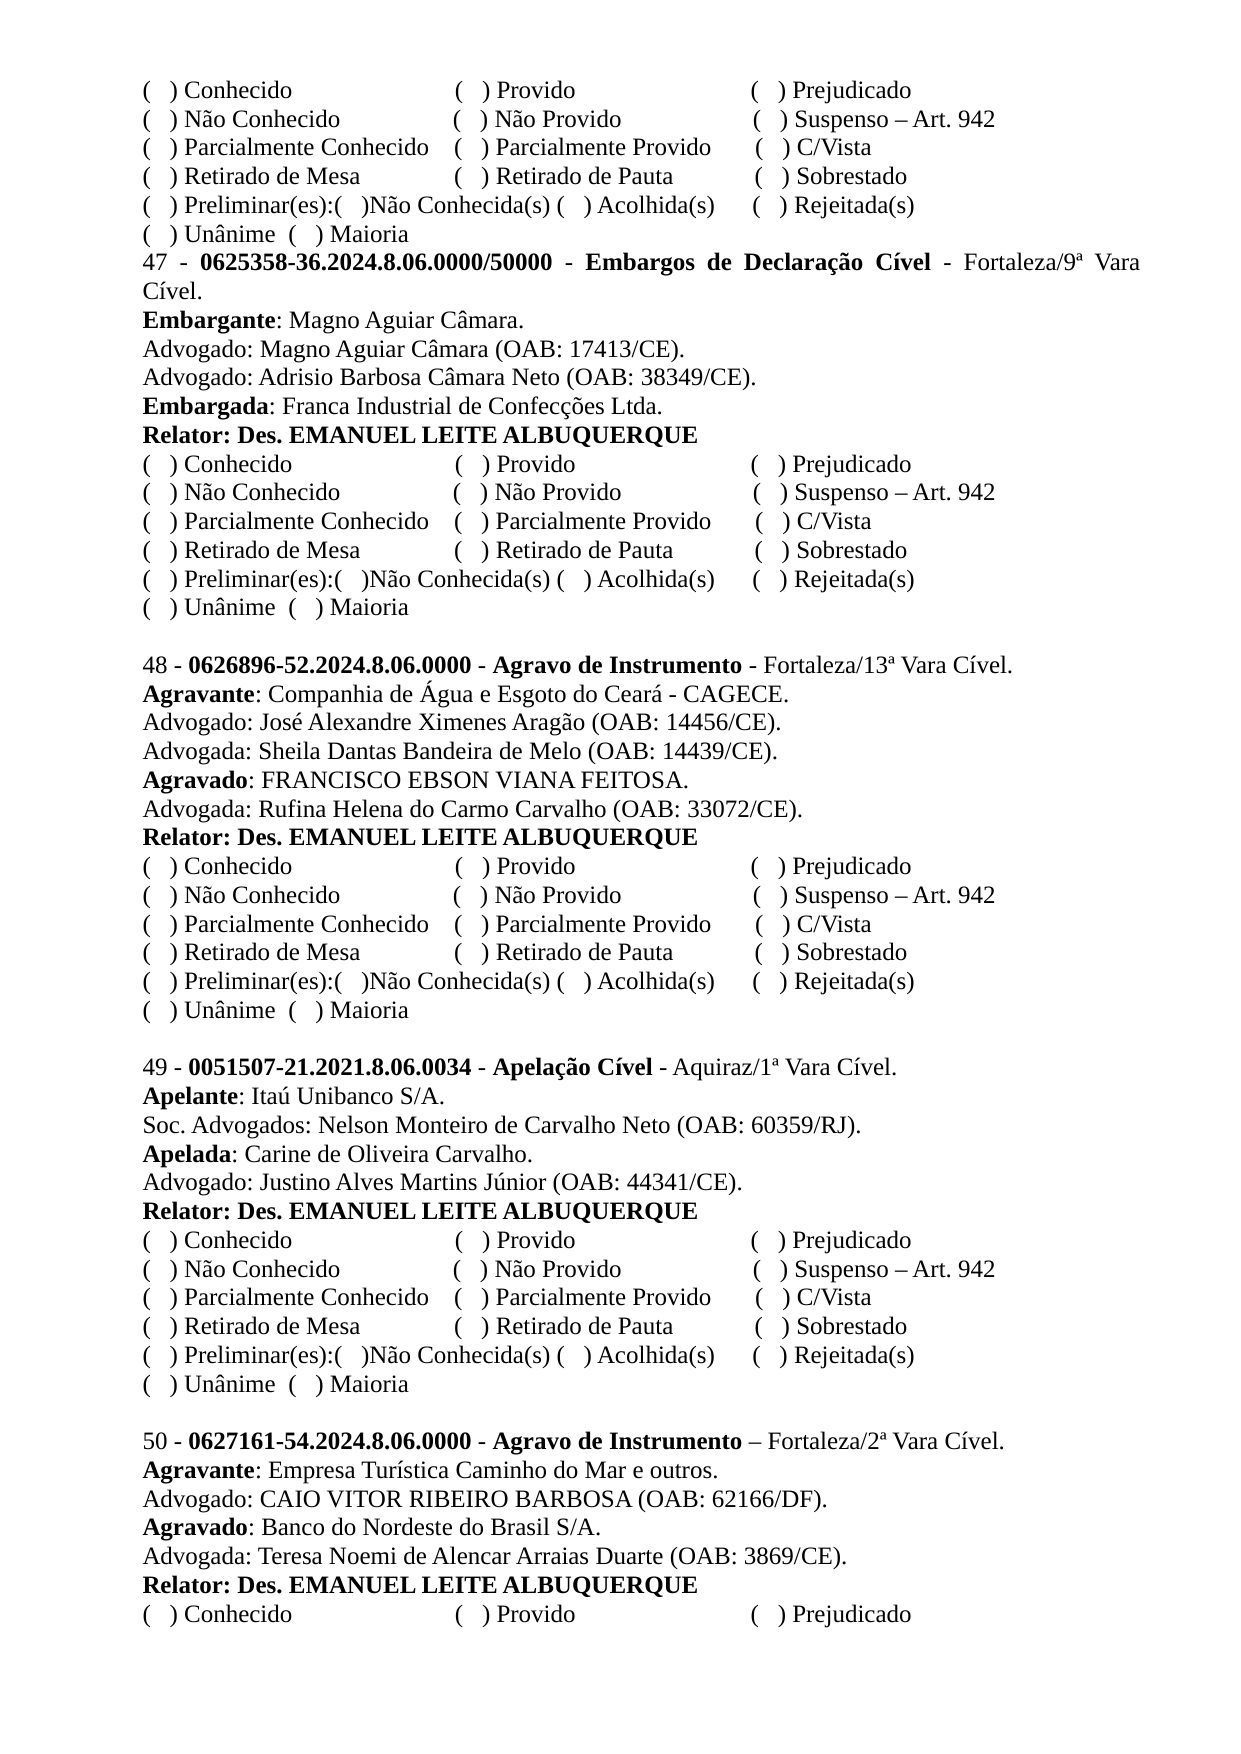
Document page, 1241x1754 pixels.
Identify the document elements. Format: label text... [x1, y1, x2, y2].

text ( ) Parcialmente Conhecido ( ) Parcialmente Provido ( ) C/Vista [142, 132, 1158, 161]
text Advogada: Teresa Noemi de Alencar Arraias Duarte (OAB: 3869/CE). [142, 1541, 1141, 1570]
text Advogado: Magno Aguiar Câmara (OAB: 17413/CE). [142, 334, 1141, 362]
text ( ) Unânime ( ) Maioria [142, 592, 1158, 621]
text Advogada: Rufina Helena do Carmo Carvalho (OAB: 33072/CE). [142, 794, 1141, 822]
text ( ) Conhecido ( ) Provido ( ) Prejudicado [142, 851, 1141, 880]
text Relator: Des. EMANUEL LEITE ALBUQUERQUE [142, 822, 1141, 851]
text 50 - 0627161-54.2024.8.06.0000 - Agravo de Instrumento – Fortaleza/2ª Vara Cível. [142, 1426, 1141, 1455]
text ( ) Parcialmente Conhecido ( ) Parcialmente Provido ( ) C/Vista [142, 506, 1158, 535]
text Relator: Des. EMANUEL LEITE ALBUQUERQUE [142, 1570, 1141, 1599]
text 47 - 0625358-36.2024.8.06.0000/50000 - Embargos de Declaração Cível - Fortaleza/9ª Vara Cível. [142, 247, 1141, 305]
text 48 - 0626896-52.2024.8.06.0000 - Agravo de Instrumento - Fortaleza/13ª Vara Cível. [142, 650, 1141, 679]
text ( ) Unânime ( ) Maioria [142, 995, 1158, 1024]
text ( ) Unânime ( ) Maioria [142, 219, 1158, 247]
text ( ) Retirado de Mesa ( ) Retirado de Pauta ( ) Sobrestado [142, 161, 1158, 190]
text ( ) Conhecido ( ) Provido ( ) Prejudicado [142, 1599, 1141, 1627]
text ( ) Conhecido ( ) Provido ( ) Prejudicado [142, 75, 1141, 104]
text Soc. Advogados: Nelson Monteiro de Carvalho Neto (OAB: 60359/RJ). [142, 1110, 1141, 1139]
text ( ) Retirado de Mesa ( ) Retirado de Pauta ( ) Sobrestado [142, 535, 1158, 564]
text ( ) Não Conhecido ( ) Não Provido ( ) Suspenso – Art. 942 [142, 880, 1158, 909]
text Advogada: Sheila Dantas Bandeira de Melo (OAB: 14439/CE). [142, 736, 1141, 765]
text ( ) Não Conhecido ( ) Não Provido ( ) Suspenso – Art. 942 [142, 477, 1158, 506]
text Agravado: FRANCISCO EBSON VIANA FEITOSA. [142, 765, 1141, 794]
text ( ) Preliminar(es):( )Não Conhecida(s) ( ) Acolhida(s) ( ) Rejeitada(s) [142, 1340, 1158, 1369]
text ( ) Parcialmente Conhecido ( ) Parcialmente Provido ( ) C/Vista [142, 909, 1158, 937]
text ( ) Preliminar(es):( )Não Conhecida(s) ( ) Acolhida(s) ( ) Rejeitada(s) [142, 190, 1158, 219]
text Advogado: Justino Alves Martins Júnior (OAB: 44341/CE). [142, 1167, 1141, 1196]
text Apelada: Carine de Oliveira Carvalho. [142, 1139, 1141, 1167]
text ( ) Não Conhecido ( ) Não Provido ( ) Suspenso – Art. 942 [142, 104, 1158, 132]
text Advogado: José Alexandre Ximenes Aragão (OAB: 14456/CE). [142, 707, 1141, 736]
text ( ) Não Conhecido ( ) Não Provido ( ) Suspenso – Art. 942 [142, 1254, 1158, 1282]
text ( ) Retirado de Mesa ( ) Retirado de Pauta ( ) Sobrestado [142, 937, 1158, 966]
text 49 - 0051507-21.2021.8.06.0034 - Apelação Cível - Aquiraz/1ª Vara Cível. [142, 1052, 1141, 1081]
text ( ) Conhecido ( ) Provido ( ) Prejudicado [142, 1225, 1141, 1254]
text ( ) Retirado de Mesa ( ) Retirado de Pauta ( ) Sobrestado [142, 1311, 1158, 1340]
text Advogado: Adrisio Barbosa Câmara Neto (OAB: 38349/CE). [142, 362, 1141, 391]
text Agravante: Companhia de Água e Esgoto do Ceará - CAGECE. [142, 679, 1141, 707]
text ( ) Preliminar(es):( )Não Conhecida(s) ( ) Acolhida(s) ( ) Rejeitada(s) [142, 966, 1158, 995]
text ( ) Preliminar(es):( )Não Conhecida(s) ( ) Acolhida(s) ( ) Rejeitada(s) [142, 564, 1158, 592]
text Agravante: Empresa Turística Caminho do Mar e outros. [142, 1455, 1141, 1484]
text Embargante: Magno Aguiar Câmara. [142, 305, 1141, 334]
text Advogado: CAIO VITOR RIBEIRO BARBOSA (OAB: 62166/DF). [142, 1484, 1141, 1512]
text ( ) Conhecido ( ) Provido ( ) Prejudicado [142, 449, 1141, 477]
text Relator: Des. EMANUEL LEITE ALBUQUERQUE [142, 420, 1141, 449]
text Apelante: Itaú Unibanco S/A. [142, 1081, 1141, 1110]
text Relator: Des. EMANUEL LEITE ALBUQUERQUE [142, 1196, 1141, 1225]
text ( ) Unânime ( ) Maioria [142, 1369, 1158, 1397]
text Agravado: Banco do Nordeste do Brasil S/A. [142, 1512, 1141, 1541]
text Embargada: Franca Industrial de Confecções Ltda. [142, 391, 1141, 420]
text ( ) Parcialmente Conhecido ( ) Parcialmente Provido ( ) C/Vista [142, 1282, 1158, 1311]
